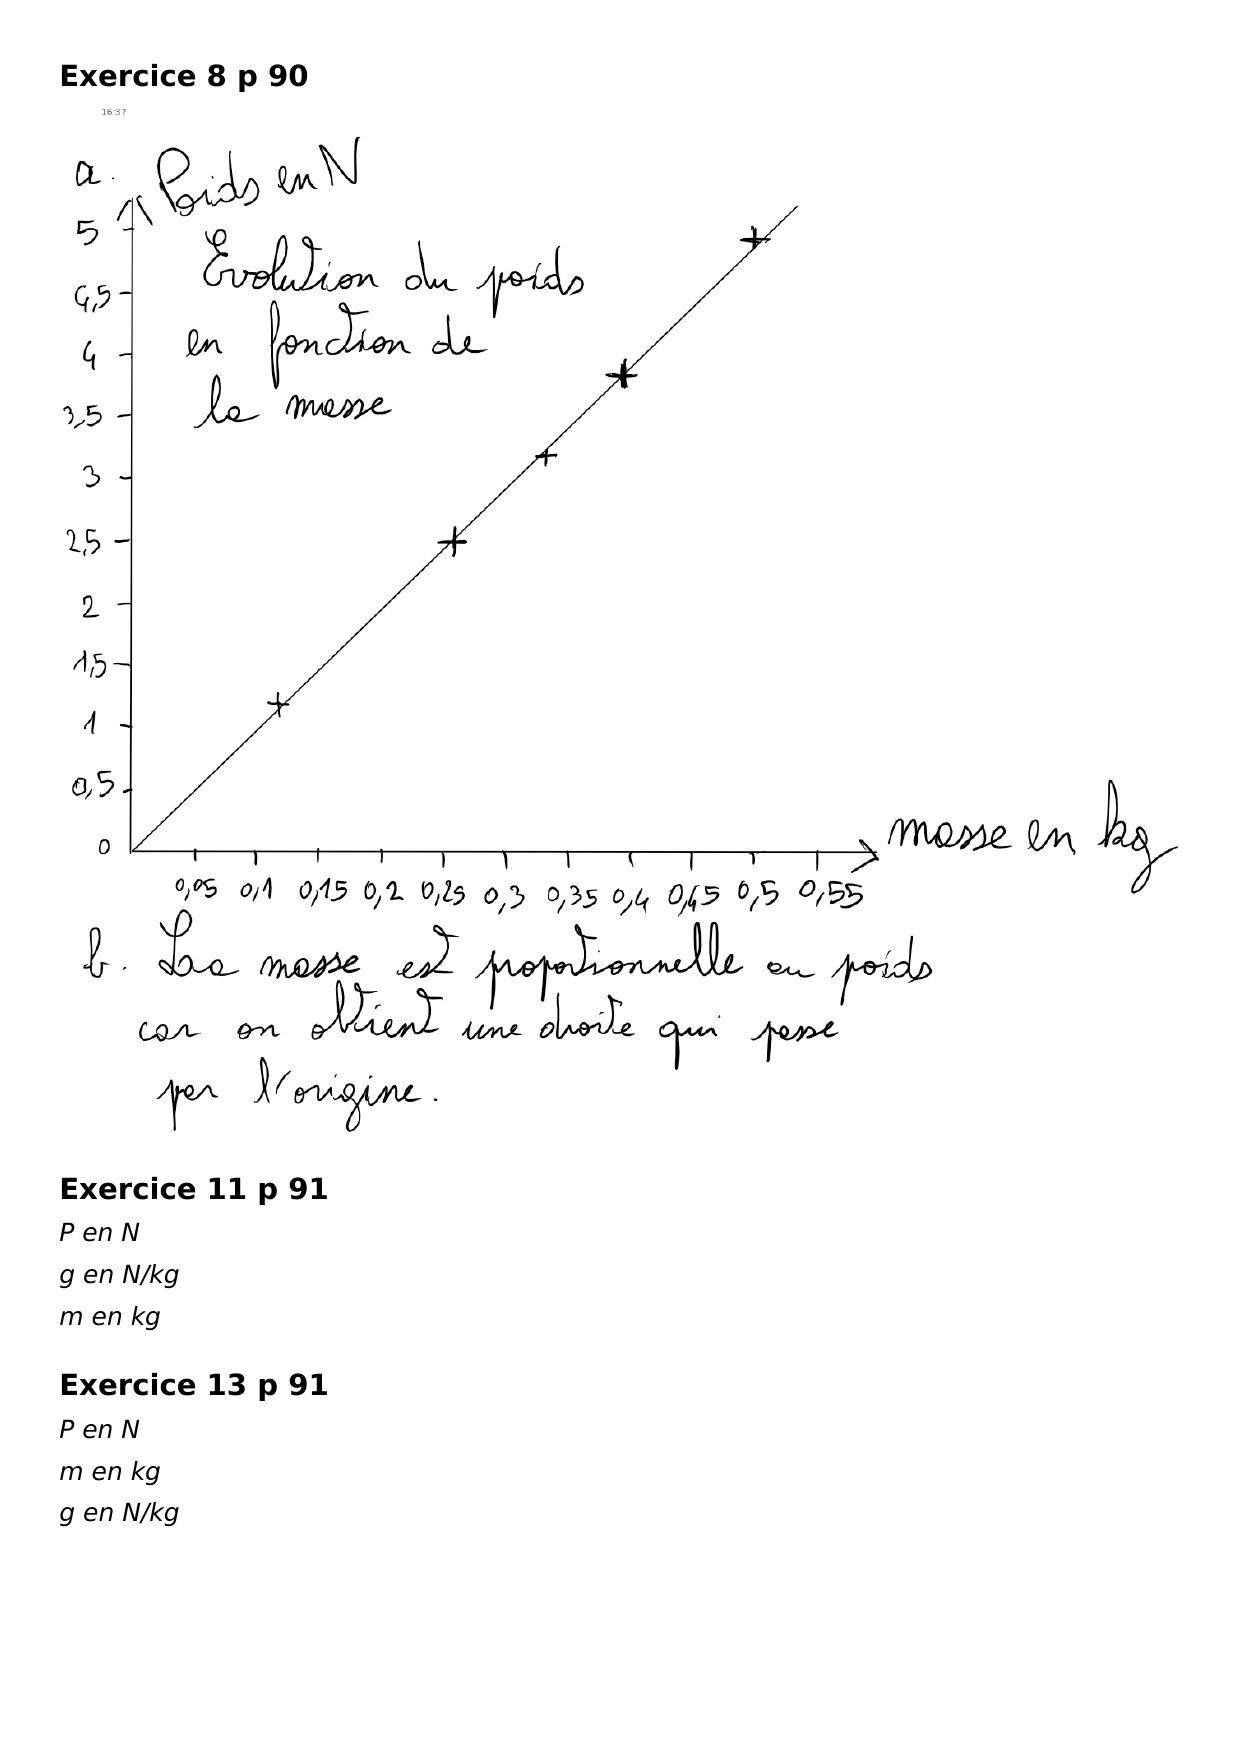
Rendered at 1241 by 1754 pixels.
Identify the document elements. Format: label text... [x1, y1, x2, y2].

text P en N [59, 1415, 1181, 1444]
text P en N [59, 1219, 1181, 1248]
text g en N/kg [59, 1498, 1181, 1528]
text m en kg [59, 1302, 1181, 1331]
subtitle Exercice 11 p 91 [59, 1172, 1181, 1206]
subtitle Exercice 13 p 91 [59, 1369, 1181, 1403]
picture [59, 105, 1182, 1135]
text m en kg [59, 1457, 1181, 1486]
text g en N/kg [59, 1260, 1181, 1289]
subtitle Exercice 8 p 90 [59, 59, 1181, 93]
